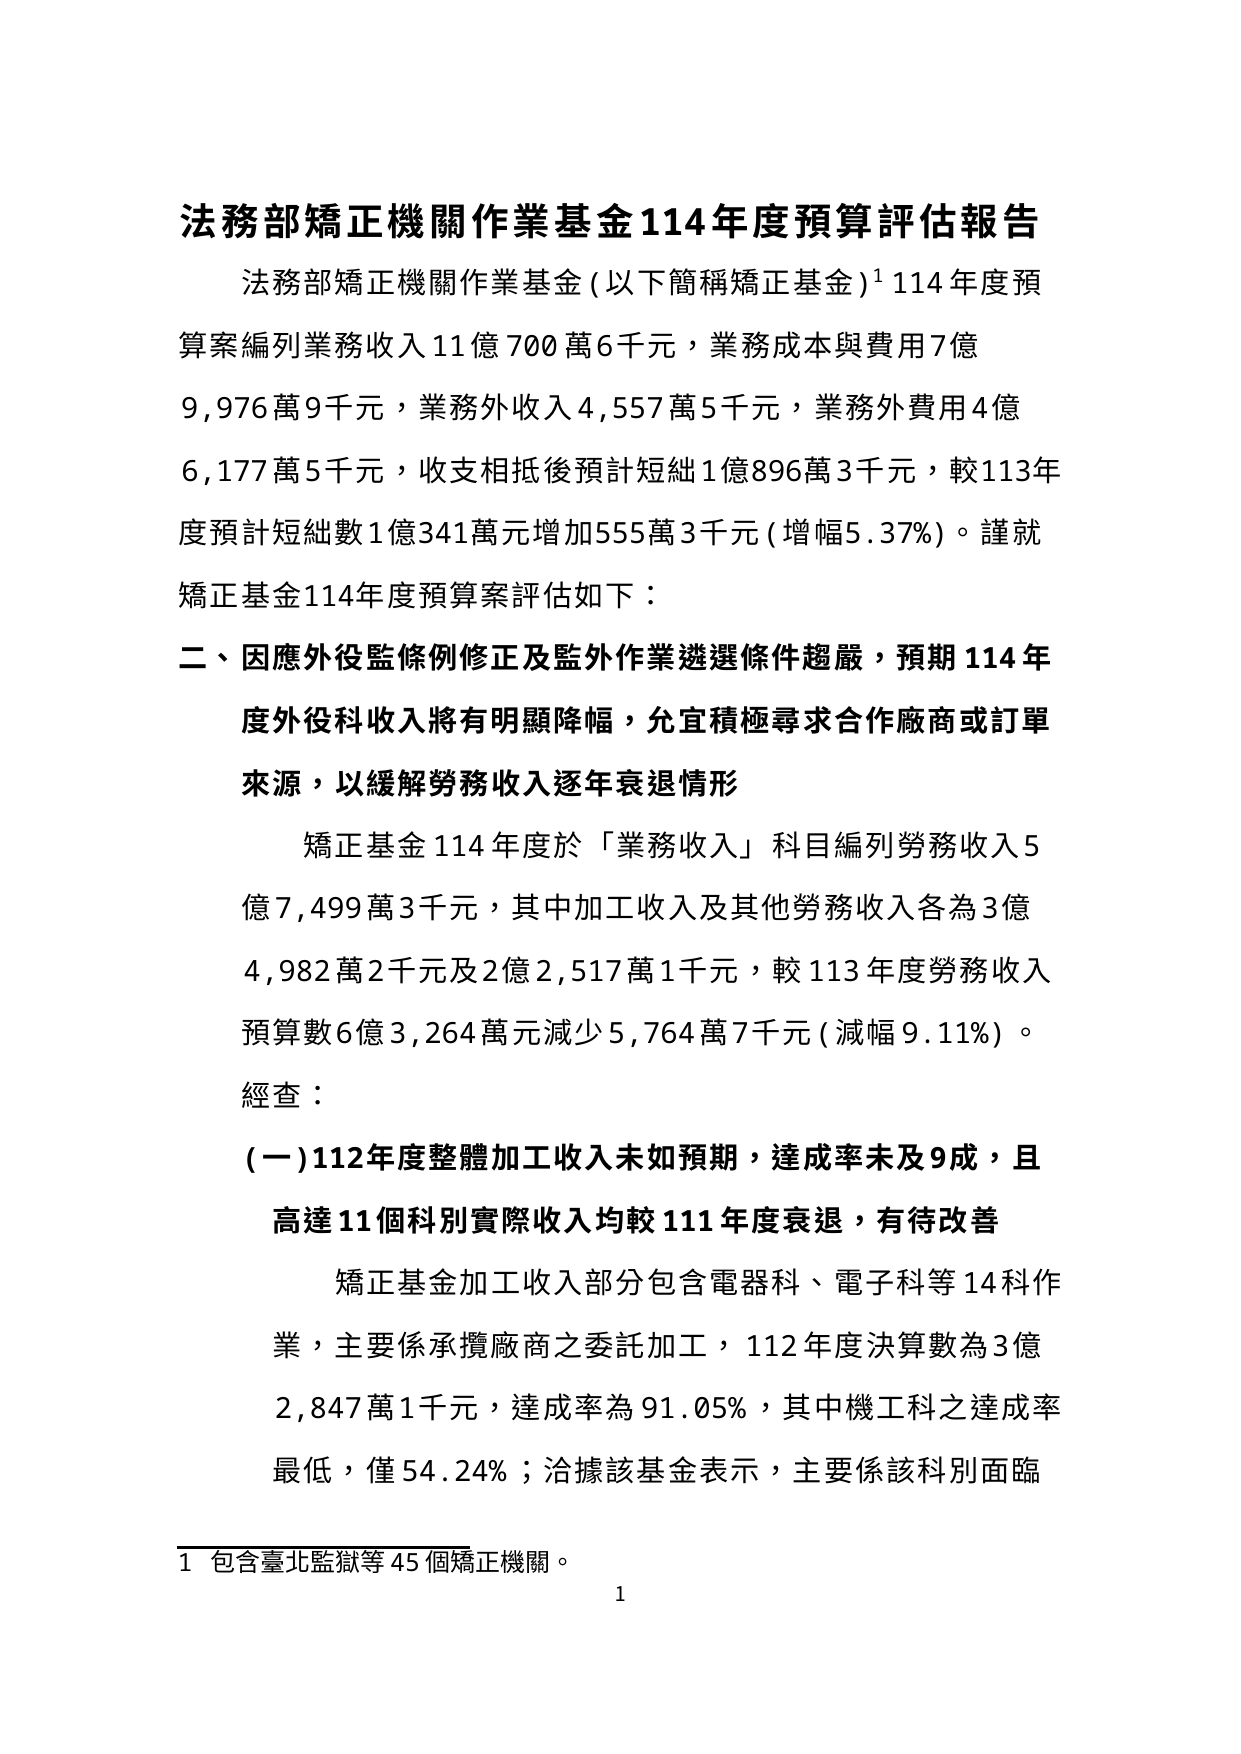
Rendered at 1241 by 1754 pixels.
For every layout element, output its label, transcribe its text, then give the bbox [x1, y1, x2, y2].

text 法務部矯正機關作業基金114年度預算評估報告 [177, 177, 1063, 240]
text 二、因應外役監條例修正及監外作業遴選條件趨嚴，預期114年度外役科收入將有明顯降幅，允宜積極尋求合作廠商或訂單來源，以緩解勞務收入逐年衰退情形 [177, 615, 1063, 802]
text 包含臺北監獄等45個矯正機關。 [177, 1548, 1063, 1577]
text 矯正基金114年度於「業務收入」科目編列勞務收入5億7,499萬3千元，其中加工收入及其他勞務收入各為3億4,982萬2千元及2億2,517萬1千元，較113年度勞務收入預算數6億3,264萬元減少5,764萬7千元(減幅9.11%)。經查： [236, 802, 1063, 1115]
text 法務部矯正機關作業基金(以下簡稱矯正基金)114年度預算案編列業務收入11億700萬6千元，業務成本與費用7億9,976萬9千元，業務外收入4,557萬5千元，業務外費用4億6,177萬5千元，收支相抵後預計短絀1億896萬3千元，較113年度預計短絀數1億341萬元增加555萬3千元(增幅5.37%)。謹就矯正基金114年度預算案評估如下： [177, 240, 1063, 615]
text (一)112年度整體加工收入未如預期，達成率未及9成，且高達11個科別實際收入均較111年度衰退，有待改善 [236, 1115, 1063, 1240]
text 矯正基金加工收入部分包含電器科、電子科等14科作業，主要係承攬廠商之委託加工，112年度決算數為3億2,847萬1千元，達成率為91.05%，其中機工科之達成率最低，僅54.24%；洽據該基金表示，主要係該科別面臨景氣不佳，合作廠商委託加工數量減少或有終止合作情事，且新竹監獄配合處遇政策，調整工廠配置，改為教化空間使用，故收入未如預期。如比較111及112年度各科別實際收入(詳表1)，整體加工收入略有下降，降幅6.05%，其中僅木工科、縫紉科及洗滌科尚能維持微幅成長，其餘科別之收入均呈下降，其中鐵工科、機工科及雕刻科等3個科別之降幅均超逾2成，衰退主因多為廠商委託加工數量減少所致。準此，為避免整體加工收入持續衰退，有待積極辦理招商作業，並因應廠商加工需求，適時調整工廠及人力配置。 [266, 1240, 1063, 1490]
